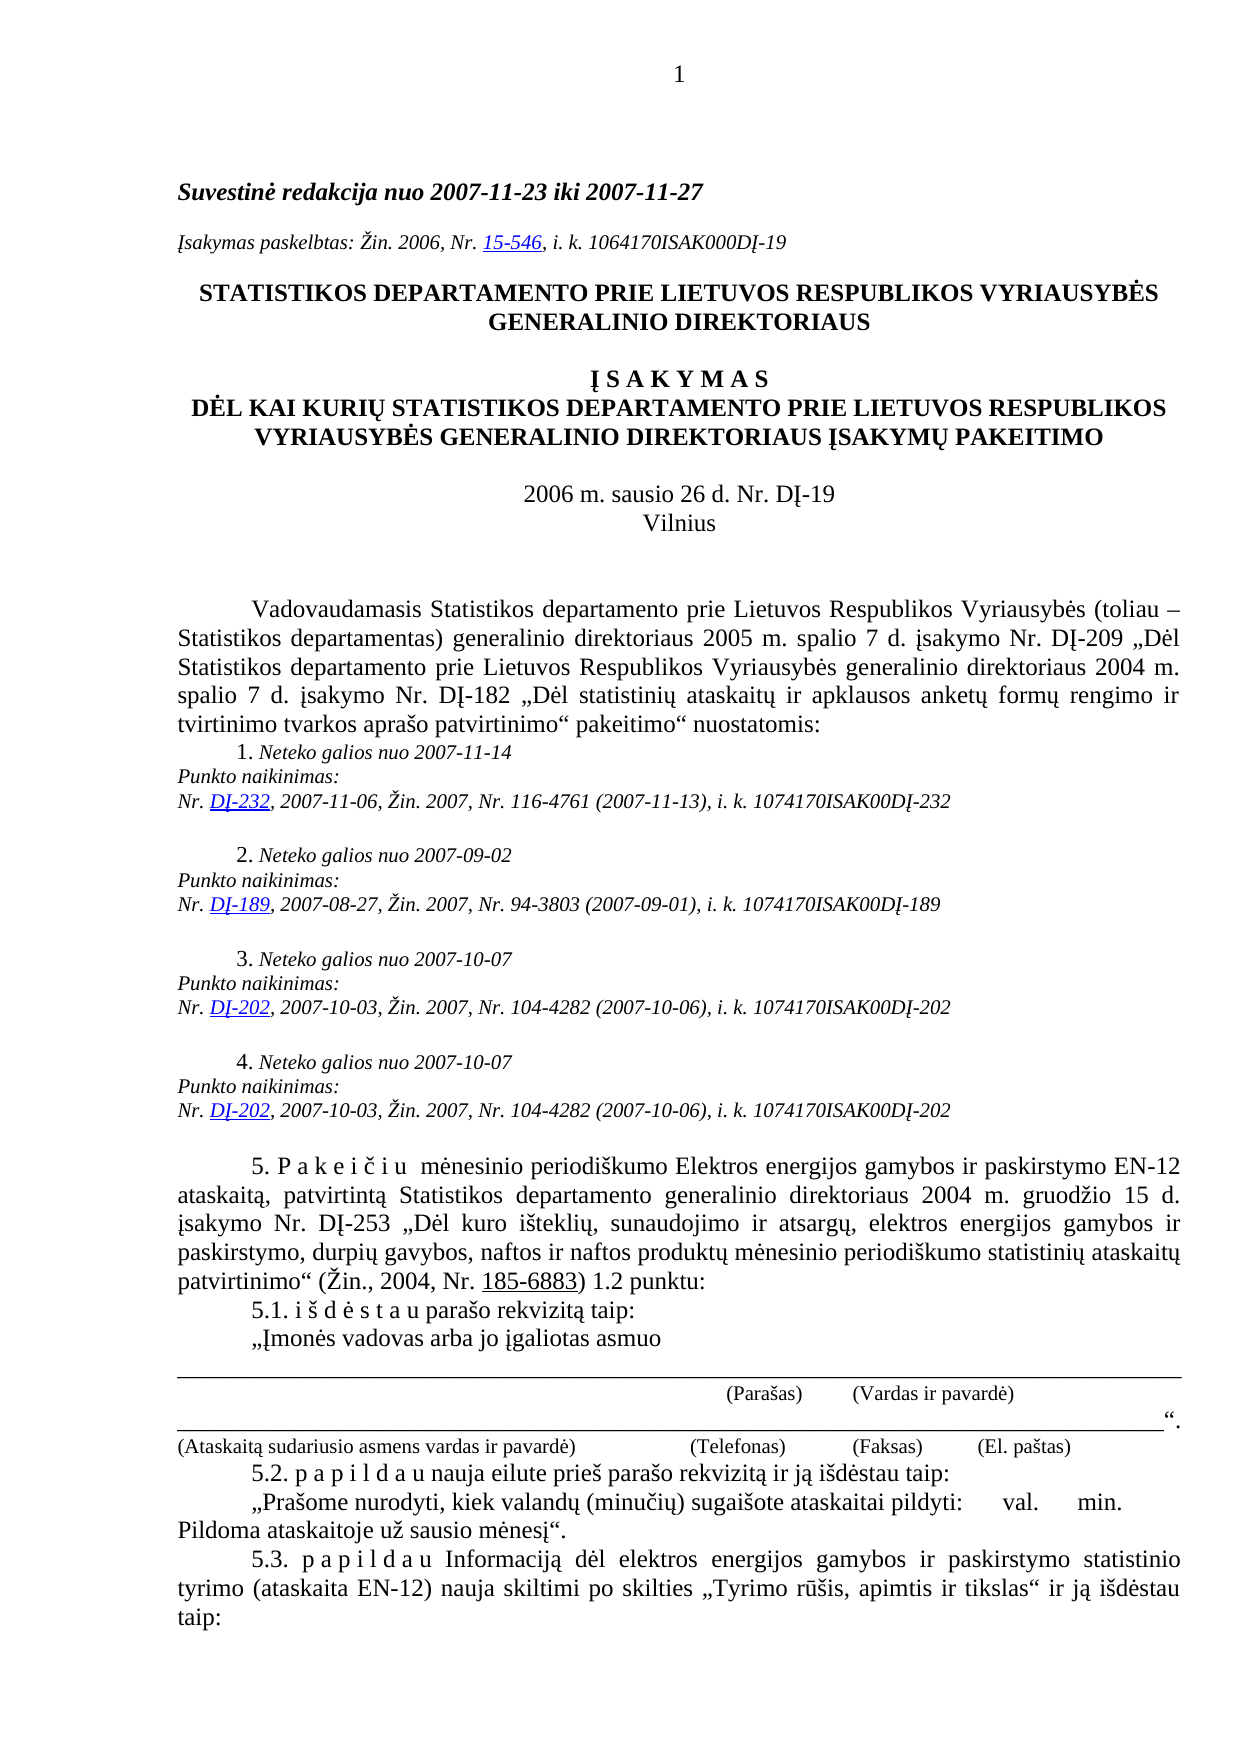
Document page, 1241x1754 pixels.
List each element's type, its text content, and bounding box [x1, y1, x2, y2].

text (Ataskaitą sudariusio asmens vardas ir pavardė) (Telefonas) (Faksas) (El. paštas) [177, 1434, 1181, 1458]
text 3. Neteko galios nuo 2007-10-07 [177, 944, 1181, 971]
text 5. Pakeičiu mėnesinio periodiškumo Elektros energijos gamybos ir paskirstymo EN-12 ataskaitą, patvirtintą Statistikos departamento generalinio direktoriaus 2004 m. gruodžio 15 d. įsakymo Nr. DĮ-253 „Dėl kuro išteklių, sunaudojimo ir atsargų, elektros energijos gamybos ir paskirstymo, durpių gavybos, naftos ir naftos produktų mėnesinio periodiškumo statistinių ataskaitų patvirtinimo“ (Žin., 2004, Nr. 185-6883) 1.2 punktu: [177, 1151, 1181, 1295]
text STATISTIKOS DEPARTAMENTO PRIE LIETUVOS RESPUBLIKOS VYRIAUSYBĖS GENERALINIO DIREKTORIAUS [177, 278, 1181, 336]
text Nr. DĮ-232, 2007-11-06, Žin. 2007, Nr. 116-4761 (2007-11-13), i. k. 1074170ISAK00DĮ-232 [177, 788, 1181, 813]
text “. [177, 1405, 1181, 1434]
text Nr. DĮ-202, 2007-10-03, Žin. 2007, Nr. 104-4282 (2007-10-06), i. k. 1074170ISAK00DĮ-202 [177, 1098, 1181, 1122]
text Vilnius [177, 508, 1181, 537]
text Punkto naikinimas: [177, 764, 1181, 788]
text 4. Neteko galios nuo 2007-10-07 [177, 1048, 1181, 1074]
text 1. Neteko galios nuo 2007-11-14 [177, 738, 1181, 764]
text Nr. DĮ-202, 2007-10-03, Žin. 2007, Nr. 104-4282 (2007-10-06), i. k. 1074170ISAK00DĮ-202 [177, 995, 1181, 1019]
text Punkto naikinimas: [177, 868, 1181, 892]
text „Prašome nurodyti, kiek valandų (minučių) sugaišote ataskaitai pildyti: val. min. Pildoma ataskaitoje už sausio mėnesį“. [177, 1487, 1181, 1544]
text Punkto naikinimas: [177, 971, 1181, 995]
text 5.1. išdėstau parašo rekvizitą taip: [177, 1295, 1181, 1323]
text Įsakymas paskelbtas: Žin. 2006, Nr. 15-546, i. k. 1064170ISAK000DĮ-19 [177, 230, 1181, 254]
text Vadovaudamasis Statistikos departamento prie Lietuvos Respublikos Vyriausybės (toliau – Statistikos departamentas) generalinio direktoriaus 2005 m. spalio 7 d. įsakymo Nr. DĮ-209 „Dėl Statistikos departamento prie Lietuvos Respublikos Vyriausybės generalinio direktoriaus 2004 m. spalio 7 d. įsakymo Nr. DĮ-182 „Dėl statistinių ataskaitų ir apklausos anketų formų rengimo ir tvirtinimo tvarkos aprašo patvirtinimo“ pakeitimo“ nuostatomis: [177, 594, 1181, 738]
text Suvestinė redakcija nuo 2007-11-23 iki 2007-11-27 [177, 177, 1181, 206]
text „Įmonės vadovas arba jo įgaliotas asmuo [177, 1323, 1181, 1352]
text 5.3. papildau Informaciją dėl elektros energijos gamybos ir paskirstymo statistinio tyrimo (ataskaita EN-12) nauja skiltimi po skilties „Tyrimo rūšis, apimtis ir tikslas“ ir ją išdėstau taip: [177, 1544, 1181, 1630]
text 2. Neteko galios nuo 2007-09-02 [177, 841, 1181, 868]
text 2006 m. sausio 26 d. Nr. DĮ-19 [177, 479, 1181, 508]
text Punkto naikinimas: [177, 1074, 1181, 1098]
text (Parašas) (Vardas ir pavardė) [652, 1381, 1181, 1405]
text 5.2. papildau nauja eilute prieš parašo rekvizitą ir ją išdėstau taip: [177, 1458, 1181, 1487]
text DĖL KAI KURIŲ STATISTIKOS DEPARTAMENTO PRIE LIETUVOS RESPUBLIKOS VYRIAUSYBĖS GENERALINIO DIREKTORIAUS ĮSAKYMŲ PAKEITIMO [177, 393, 1181, 451]
text Į S A K Y M A S [177, 364, 1181, 393]
text Nr. DĮ-189, 2007-08-27, Žin. 2007, Nr. 94-3803 (2007-09-01), i. k. 1074170ISAK00DĮ-189 [177, 892, 1181, 916]
